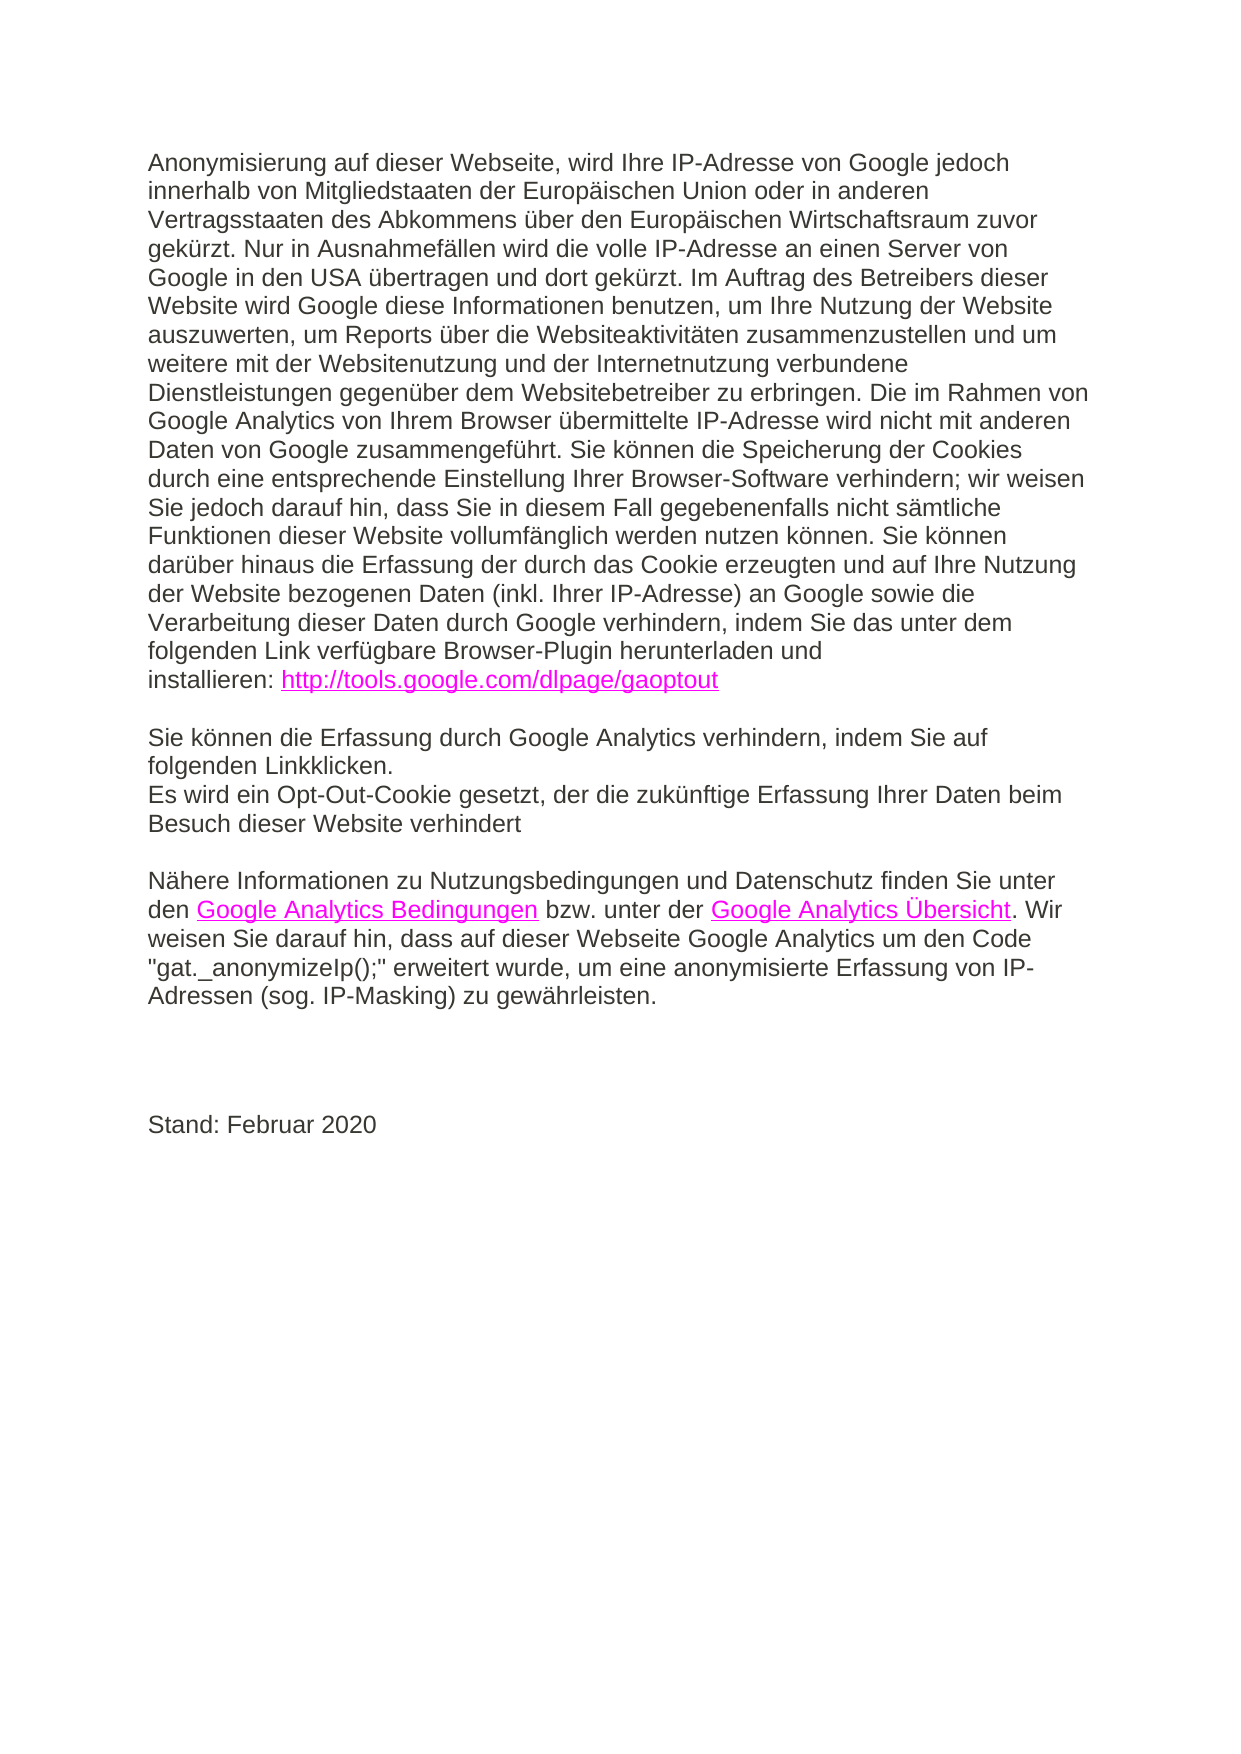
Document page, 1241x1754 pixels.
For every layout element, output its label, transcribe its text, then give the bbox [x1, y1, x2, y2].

text Anonymisierung auf dieser Webseite, wird Ihre IP-Adresse von Google jedoch innerhalb von Mitgliedstaaten der Europäischen Union oder in anderen Vertragsstaaten des Abkommens über den Europäischen Wirtschaftsraum zuvor gekürzt. Nur in Ausnahmefällen wird die volle IP-Adresse an einen Server von Google in den USA übertragen und dort gekürzt. Im Auftrag des Betreibers dieser Website wird Google diese Informationen benutzen, um Ihre Nutzung der Website auszuwerten, um Reports über die Websiteaktivitäten zusammenzustellen und um weitere mit der Websitenutzung und der Internetnutzung verbundene Dienstleistungen gegenüber dem Websitebetreiber zu erbringen. Die im Rahmen von Google Analytics von Ihrem Browser übermittelte IP-Adresse wird nicht mit anderen Daten von Google zusammengeführt. Sie können die Speicherung der Cookies durch eine entsprechende Einstellung Ihrer Browser-Software verhindern; wir weisen Sie jedoch darauf hin, dass Sie in diesem Fall gegebenenfalls nicht sämtliche Funktionen dieser Website vollumfänglich werden nutzen können. Sie können darüber hinaus die Erfassung der durch das Cookie erzeugten und auf Ihre Nutzung der Website bezogenen Daten (inkl. Ihrer IP-Adresse) an Google sowie die Verarbeitung dieser Daten durch Google verhindern, indem Sie das unter dem folgenden Link verfügbare Browser-Plugin herunterladen und installieren: http://tools.google.com/dlpage/gaoptout Sie können die Erfassung durch Google Analytics verhindern, indem Sie auf folgenden Linkklicken. Es wird ein Opt-Out-Cookie gesetzt, der die zukünftige Erfassung Ihrer Daten beim Besuch dieser Website verhindert Nähere Informationen zu Nutzungsbedingungen und Datenschutz finden Sie unter den Google Analytics Bedingungen bzw. unter der Google Analytics Übersicht. Wir weisen Sie darauf hin, dass auf dieser Webseite Google Analytics um den Code "gat._anonymizeIp();" erweitert wurde, um eine anonymisierte Erfassung von IP-Adressen (sog. IP-Masking) zu gewährleisten. [148, 148, 1093, 1010]
text Stand: Februar 2020 [148, 1107, 1093, 1141]
